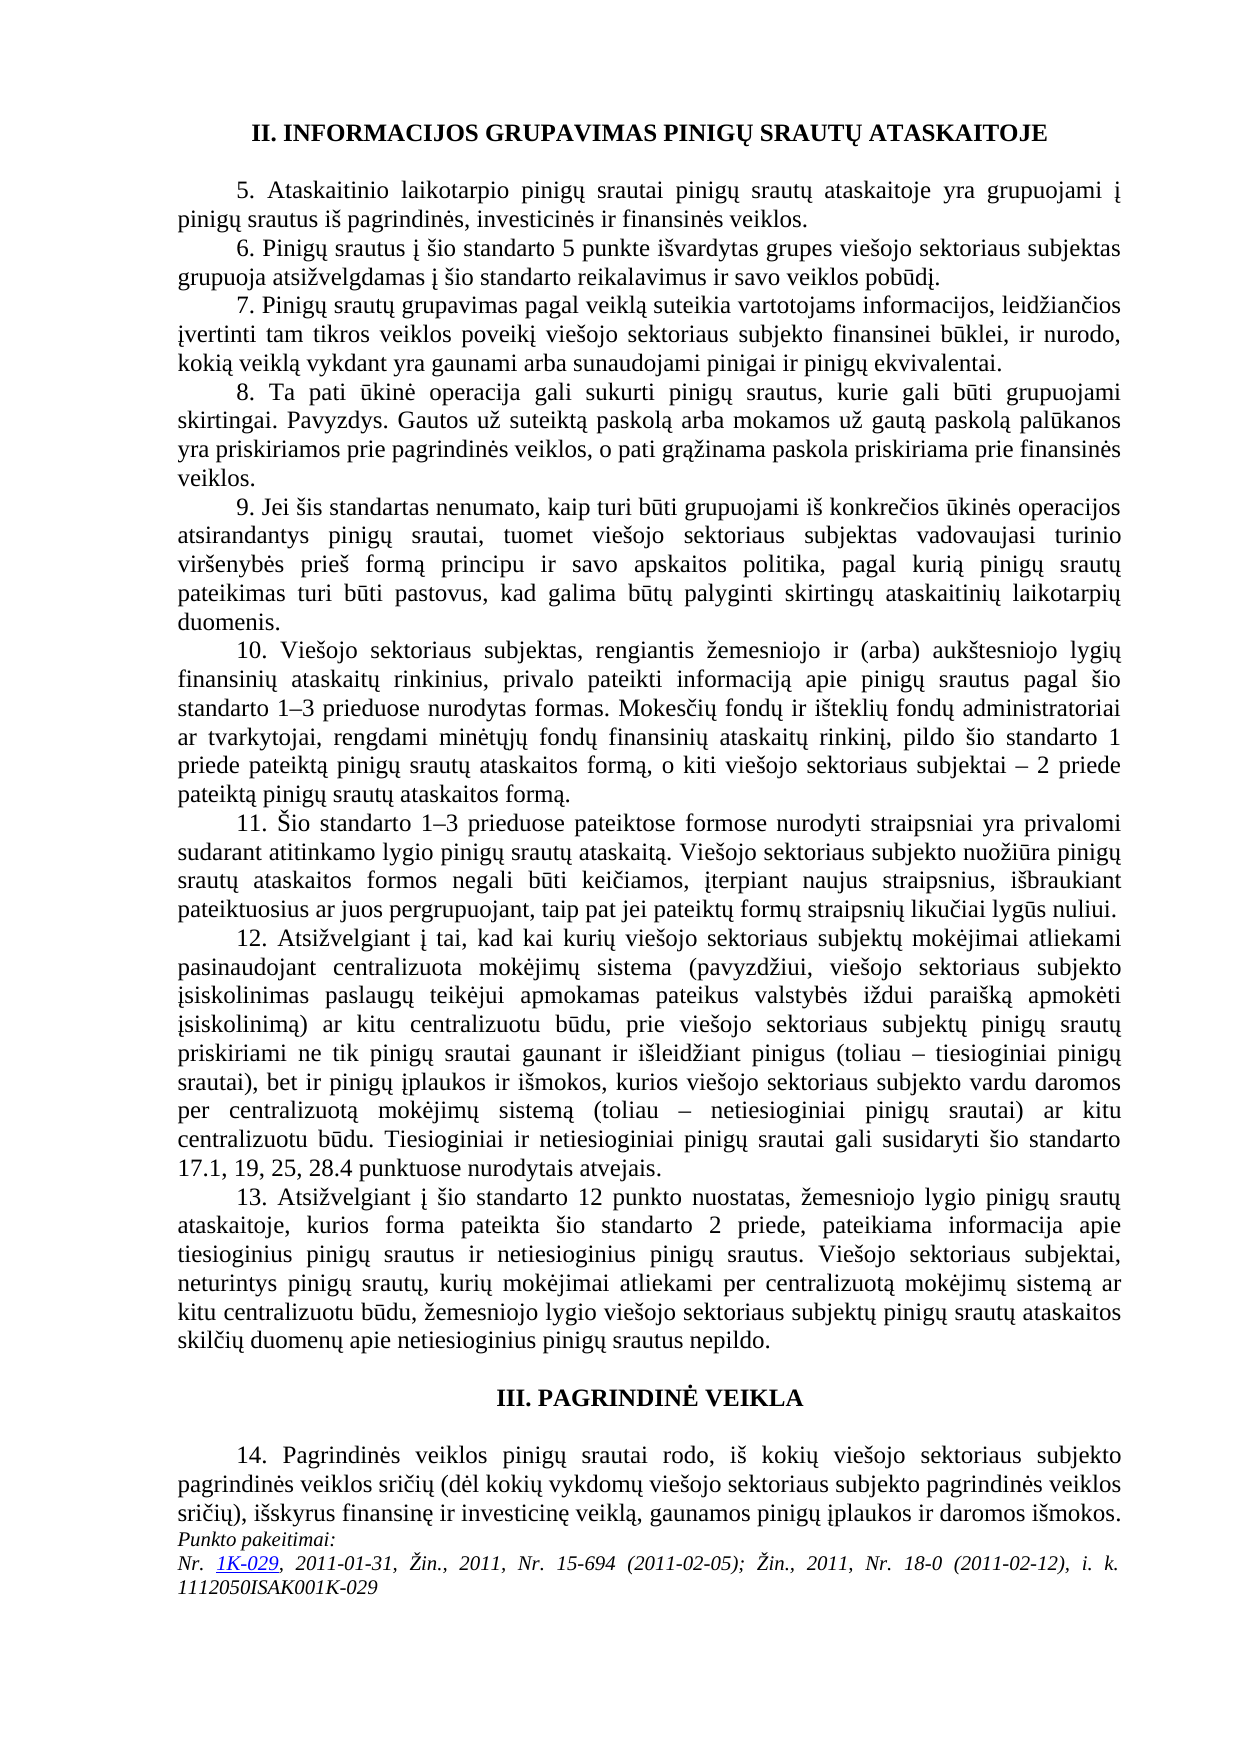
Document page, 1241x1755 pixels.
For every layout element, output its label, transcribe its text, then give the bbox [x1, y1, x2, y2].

text 14. Pagrindinės veiklos pinigų srautai rodo, iš kokių viešojo sektoriaus subjekto pagrindinės veiklos sričių (dėl kokių vykdomų viešojo sektoriaus subjekto pagrindinės veiklos sričių), išskyrus finansinę ir investicinę veiklą, gaunamos pinigų įplaukos ir daromos išmokos. [177, 1441, 1122, 1527]
text 11. Šio standarto 1–3 prieduose pateiktose formose nurodyti straipsniai yra privalomi sudarant atitinkamo lygio pinigų srautų ataskaitą. Viešojo sektoriaus subjekto nuožiūra pinigų srautų ataskaitos formos negali būti keičiamos, įterpiant naujus straipsnius, išbraukiant pateiktuosius ar juos pergrupuojant, taip pat jei pateiktų formų straipsnių likučiai lygūs nuliui. [177, 808, 1122, 923]
text 5. Ataskaitinio laikotarpio pinigų srautai pinigų srautų ataskaitoje yra grupuojami į pinigų srautus iš pagrindinės, investicinės ir finansinės veiklos. [177, 176, 1122, 233]
text 7. Pinigų srautų grupavimas pagal veiklą suteikia vartotojams informacijos, leidžiančios įvertinti tam tikros veiklos poveikį viešojo sektoriaus subjekto finansinei būklei, ir nurodo, kokią veiklą vykdant yra gaunami arba sunaudojami pinigai ir pinigų ekvivalentai. [177, 291, 1122, 377]
text 6. Pinigų srautus į šio standarto 5 punkte išvardytas grupes viešojo sektoriaus subjektas grupuoja atsižvelgdamas į šio standarto reikalavimus ir savo veiklos pobūdį. [177, 233, 1122, 291]
text III. PAGRINDINĖ VEIKLA [177, 1383, 1122, 1412]
text 8. Ta pati ūkinė operacija gali sukurti pinigų srautus, kurie gali būti grupuojami skirtingai. Pavyzdys. Gautos už suteiktą paskolą arba mokamos už gautą paskolą palūkanos yra priskiriamos prie pagrindinės veiklos, o pati grąžinama paskola priskiriama prie finansinės veiklos. [177, 377, 1122, 492]
text II. INFORMACIJOS GRUPAVIMAS PINIGŲ SRAUTŲ ATASKAITOJE [177, 118, 1122, 147]
text 10. Viešojo sektoriaus subjektas, rengiantis žemesniojo ir (arba) aukštesniojo lygių finansinių ataskaitų rinkinius, privalo pateikti informaciją apie pinigų srautus pagal šio standarto 1–3 prieduose nurodytas formas. Mokesčių fondų ir išteklių fondų administratoriai ar tvarkytojai, rengdami minėtųjų fondų finansinių ataskaitų rinkinį, pildo šio standarto 1 priede pateiktą pinigų srautų ataskaitos formą, o kiti viešojo sektoriaus subjektai – 2 priede pateiktą pinigų srautų ataskaitos formą. [177, 636, 1122, 808]
text 9. Jei šis standartas nenumato, kaip turi būti grupuojami iš konkrečios ūkinės operacijos atsirandantys pinigų srautai, tuomet viešojo sektoriaus subjektas vadovaujasi turinio viršenybės prieš formą principu ir savo apskaitos politika, pagal kurią pinigų srautų pateikimas turi būti pastovus, kad galima būtų palyginti skirtingų ataskaitinių laikotarpių duomenis. [177, 492, 1122, 636]
text Nr. 1K-029, 2011-01-31, Žin., 2011, Nr. 15-694 (2011-02-05); Žin., 2011, Nr. 18-0 (2011-02-12), i. k. 1112050ISAK001K-029 [177, 1551, 1122, 1599]
text 12. Atsižvelgiant į tai, kad kai kurių viešojo sektoriaus subjektų mokėjimai atliekami pasinaudojant centralizuota mokėjimų sistema (pavyzdžiui, viešojo sektoriaus subjekto įsiskolinimas paslaugų teikėjui apmokamas pateikus valstybės iždui paraišką apmokėti įsiskolinimą) ar kitu centralizuotu būdu, prie viešojo sektoriaus subjektų pinigų srautų priskiriami ne tik pinigų srautai gaunant ir išleidžiant pinigus (toliau – tiesioginiai pinigų srautai), bet ir pinigų įplaukos ir išmokos, kurios viešojo sektoriaus subjekto vardu daromos per centralizuotą mokėjimų sistemą (toliau – netiesioginiai pinigų srautai) ar kitu centralizuotu būdu. Tiesioginiai ir netiesioginiai pinigų srautai gali susidaryti šio standarto 17.1, 19, 25, 28.4 punktuose nurodytais atvejais. [177, 923, 1122, 1182]
text Punkto pakeitimai: [177, 1527, 1122, 1551]
text 13. Atsižvelgiant į šio standarto 12 punkto nuostatas, žemesniojo lygio pinigų srautų ataskaitoje, kurios forma pateikta šio standarto 2 priede, pateikiama informacija apie tiesioginius pinigų srautus ir netiesioginius pinigų srautus. Viešojo sektoriaus subjektai, neturintys pinigų srautų, kurių mokėjimai atliekami per centralizuotą mokėjimų sistemą ar kitu centralizuotu būdu, žemesniojo lygio viešojo sektoriaus subjektų pinigų srautų ataskaitos skilčių duomenų apie netiesioginius pinigų srautus nepildo. [177, 1182, 1122, 1354]
